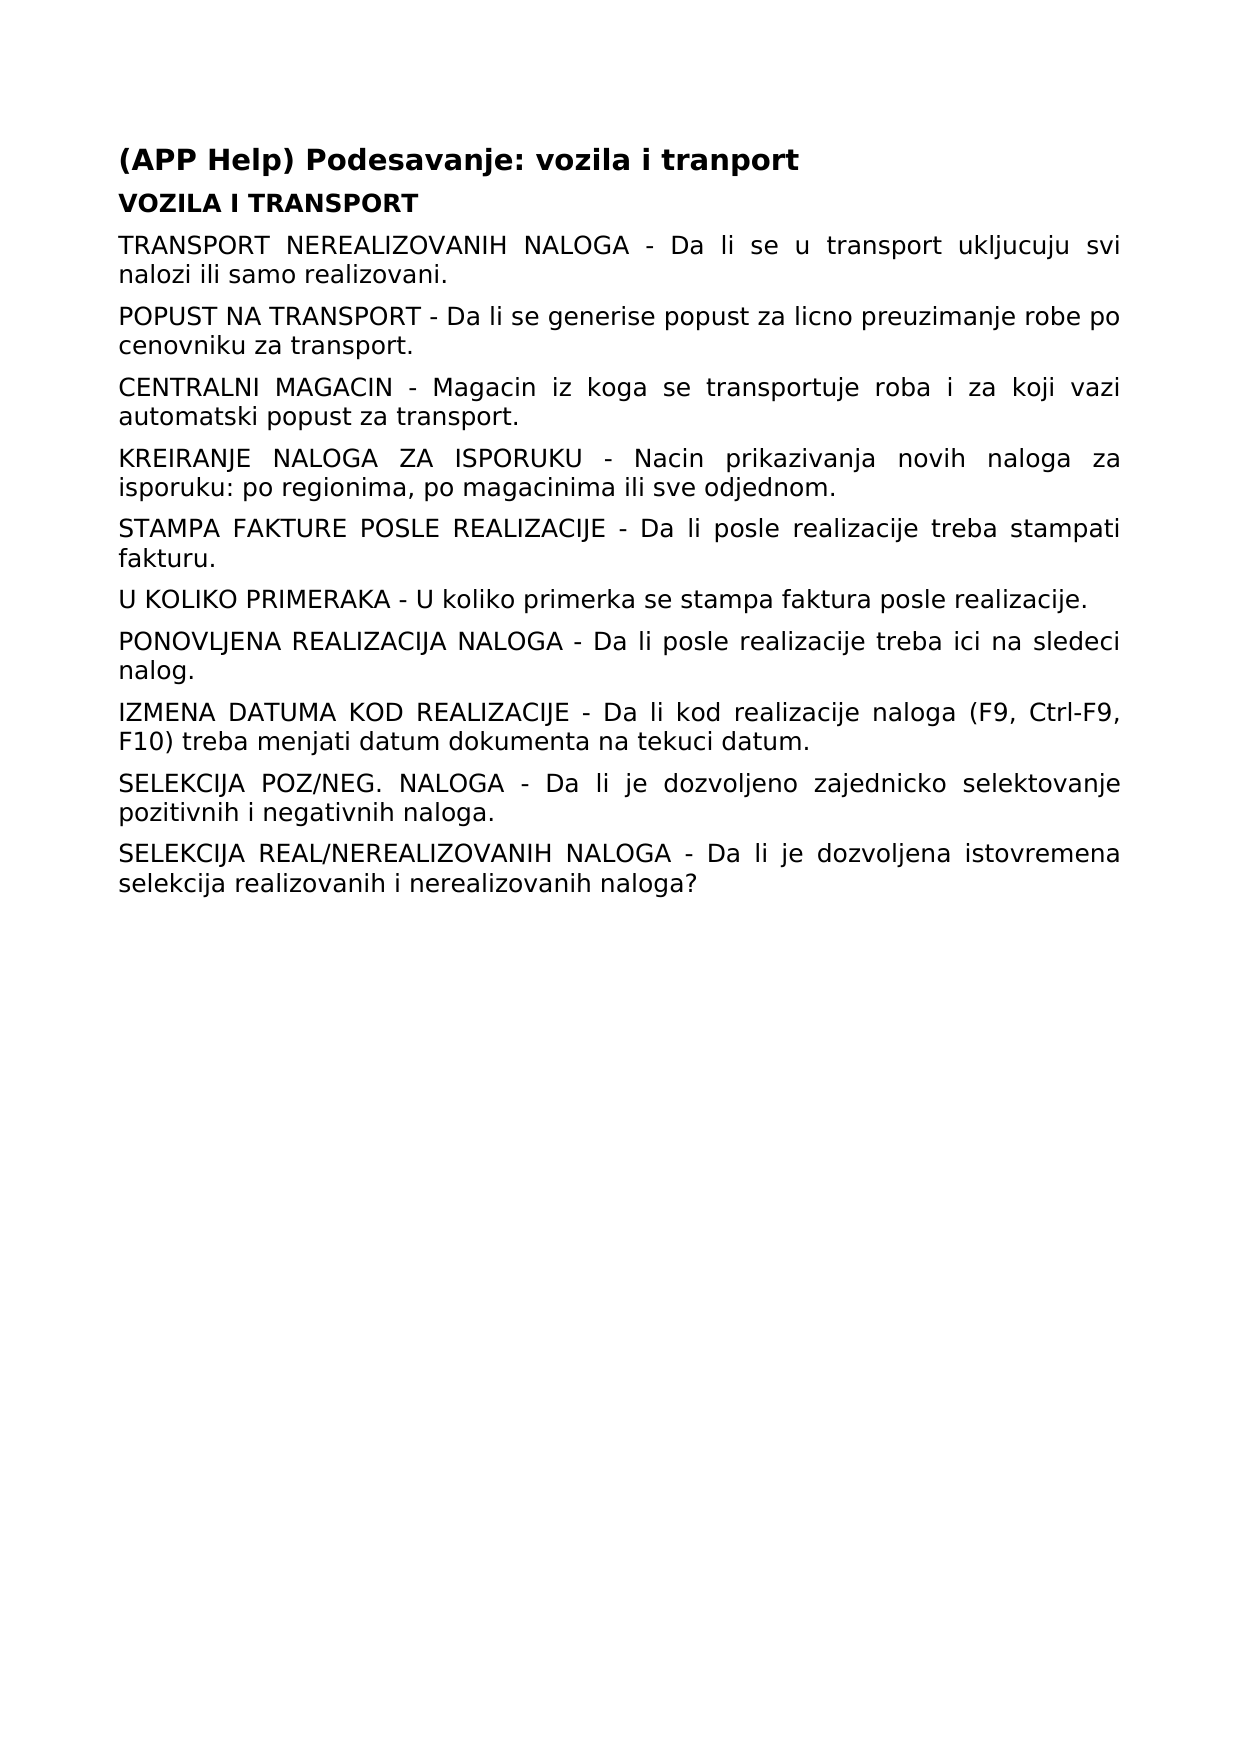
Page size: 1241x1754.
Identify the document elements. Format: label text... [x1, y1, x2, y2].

text SELEKCIJA REAL/NEREALIZOVANIH NALOGA - Da li je dozvoljena istovremena selekcija realizovanih i nerealizovanih naloga? [118, 839, 1122, 898]
text VOZILA I TRANSPORT [118, 189, 1122, 219]
text PONOVLJENA REALIZACIJA NALOGA - Da li posle realizacije treba ici na sledeci nalog. [118, 627, 1122, 685]
text STAMPA FAKTURE POSLE REALIZACIJE - Da li posle realizacije treba stampati fakturu. [118, 514, 1122, 573]
text CENTRALNI MAGACIN - Magacin iz koga se transportuje roba i za koji vazi automatski popust za transport. [118, 373, 1122, 431]
text KREIRANJE NALOGA ZA ISPORUKU - Nacin prikazivanja novih naloga za isporuku: po regionima, po magacinima ili sve odjednom. [118, 444, 1122, 502]
text SELEKCIJA POZ/NEG. NALOGA - Da li je dozvoljeno zajednicko selektovanje pozitivnih i negativnih naloga. [118, 769, 1122, 827]
text IZMENA DATUMA KOD REALIZACIJE - Da li kod realizacije naloga (F9, Ctrl-F9, F10) treba menjati datum dokumenta na tekuci datum. [118, 698, 1122, 756]
text U KOLIKO PRIMERAKA - U koliko primerka se stampa faktura posle realizacije. [118, 585, 1122, 614]
subtitle (APP Help) Podesavanje: vozila i tranport [118, 143, 1122, 177]
text TRANSPORT NEREALIZOVANIH NALOGA - Da li se u transport ukljucuju svi nalozi ili samo realizovani. [118, 231, 1122, 289]
text POPUST NA TRANSPORT - Da li se generise popust za licno preuzimanje robe po cenovniku za transport. [118, 302, 1122, 360]
